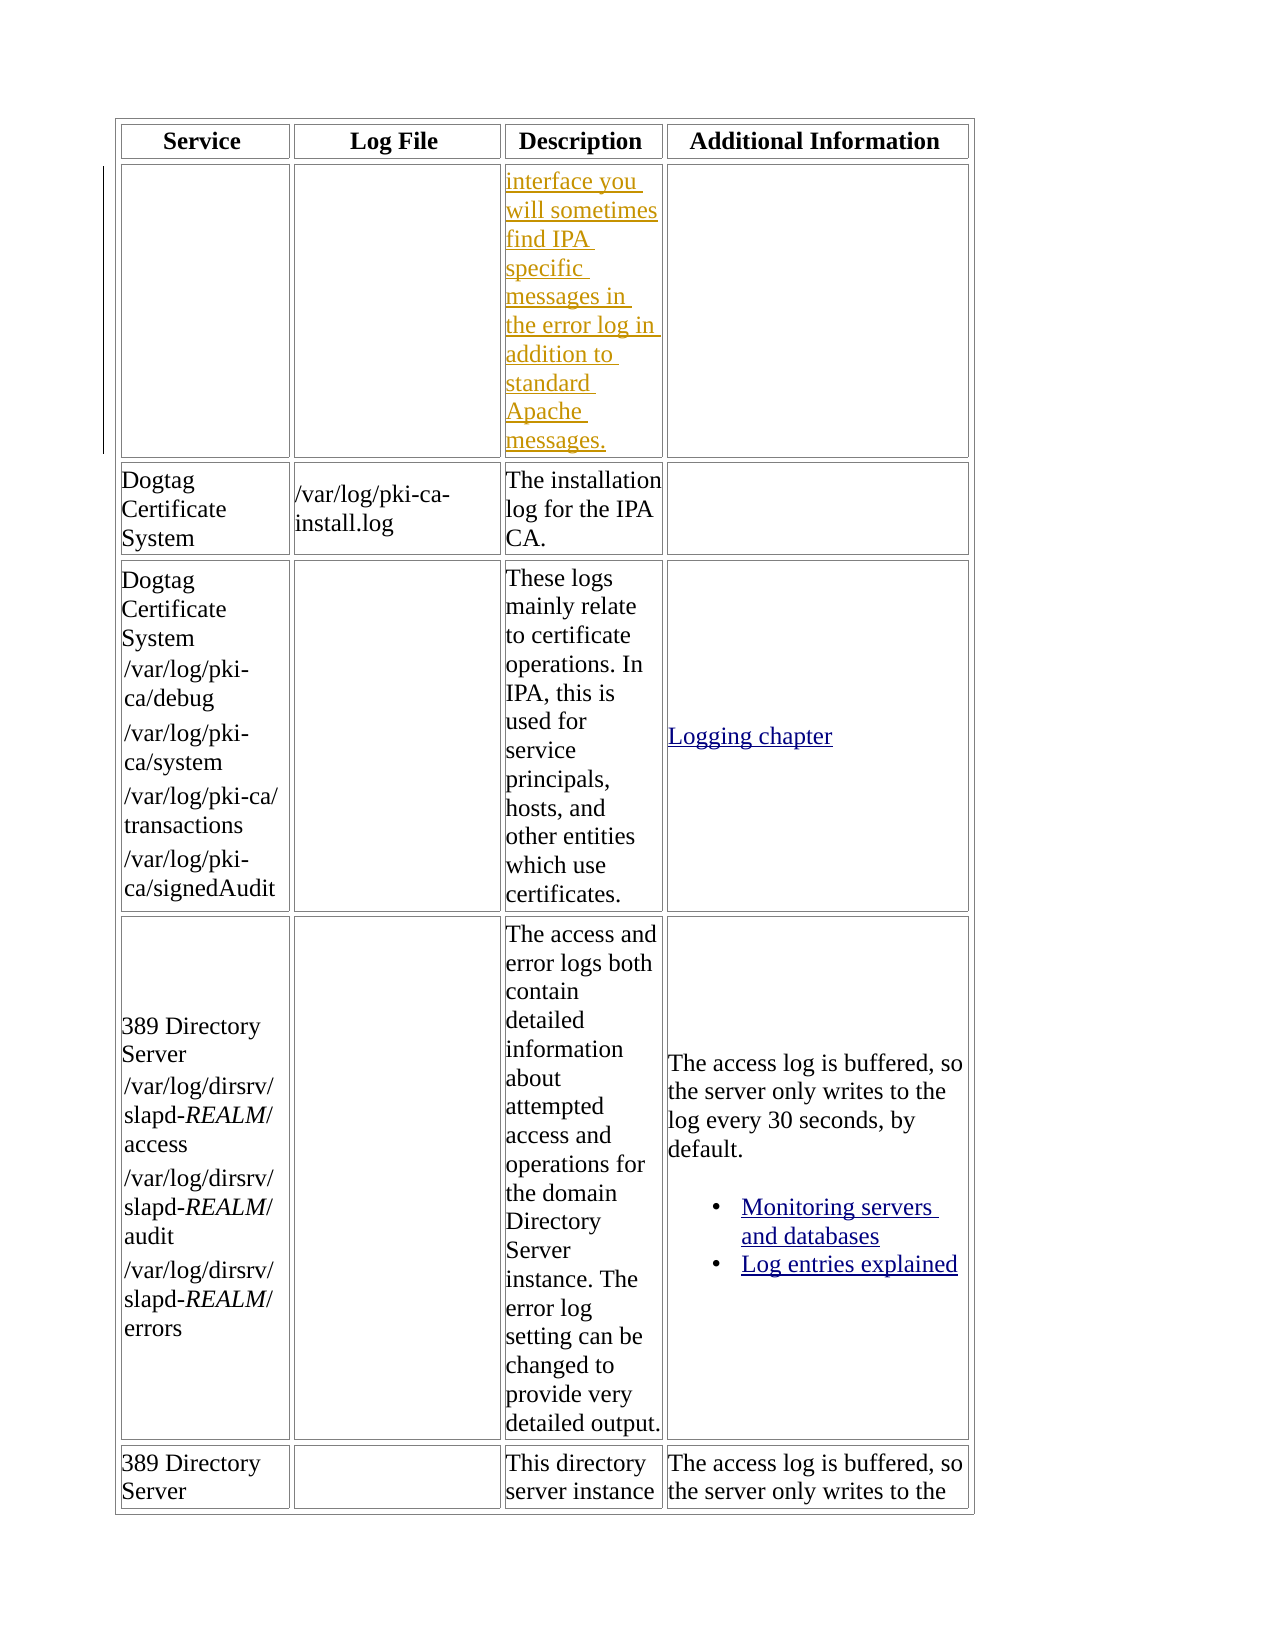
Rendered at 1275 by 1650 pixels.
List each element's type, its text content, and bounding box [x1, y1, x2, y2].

table_cell [665, 457, 971, 554]
table_cell Dogtag Certificate System [118, 457, 292, 554]
table_cell 389 Directory Server [118, 1439, 292, 1508]
table_cell The access log is buffered, so the server only writes to the log every 30 seconds, by default. Monitoring servers and databases Log entries explained [665, 911, 971, 1439]
table_cell [292, 1439, 502, 1508]
table_header Additional Information [665, 119, 971, 158]
table_cell [295, 917, 500, 1439]
table_cell [295, 1446, 500, 1508]
table_cell [292, 911, 502, 1439]
table_cell The access log is buffered, so the server only writes to the [665, 1439, 971, 1508]
table_cell 389 Directory Server [118, 911, 292, 1439]
table_cell The access and error logs both contain detailed information about attempted access and operations for the domain Directory Server instance. The error log setting can be changed to provide very detailed output. [503, 911, 665, 1439]
table_cell These are standard access and error logs for Apache servers. Since IPA utilizes Apache for both it's web UI and XML-RPC command interface you will sometimes find IPA specific messages in the error log in addition to standard Apache messages. [506, 165, 662, 457]
table_cell [292, 158, 502, 457]
table_cell [665, 158, 971, 457]
table_cell [668, 463, 968, 554]
table_header /var/log/pki-ca/debug [122, 652, 289, 715]
table_cell This directory server instance [503, 1439, 665, 1508]
table_cell Dogtag Certificate System [118, 554, 292, 911]
table_cell These are standard access and error logs for Apache servers. Since IPA utilizes Apache for both it's web UI and XML-RPC command interface you will sometimes find IPA specific messages in the error log in addition to standard Apache messages. [503, 158, 665, 457]
table_cell /var/log/pki-ca-install.log [292, 457, 502, 554]
table_header /var/log/dirsrv/slapd-REALM/access [122, 1068, 289, 1160]
table_cell /var/log/dirsrv/slapd-REALM/errors [122, 1253, 289, 1344]
table_cell /var/log/dirsrv/slapd-REALM/audit [122, 1160, 289, 1252]
table_cell These logs mainly relate to certificate operations. In IPA, this is used for service principals, hosts, and other entities which use certificates. [503, 554, 665, 911]
table_cell /var/log/pki-ca/signedAudit [122, 842, 289, 905]
table_header Description [503, 119, 665, 158]
table_cell [295, 165, 500, 457]
table_cell /var/log/pki-ca/transactions [122, 778, 289, 842]
table_header Service [118, 119, 292, 158]
table_cell The installation log for the IPA CA. [503, 457, 665, 554]
table_cell [118, 158, 292, 457]
table_cell Logging chapter [665, 554, 971, 911]
table_header Log File [292, 119, 502, 158]
table_cell /var/log/pki-ca/system [122, 715, 289, 778]
table_cell [295, 561, 500, 911]
table_cell [292, 554, 502, 911]
